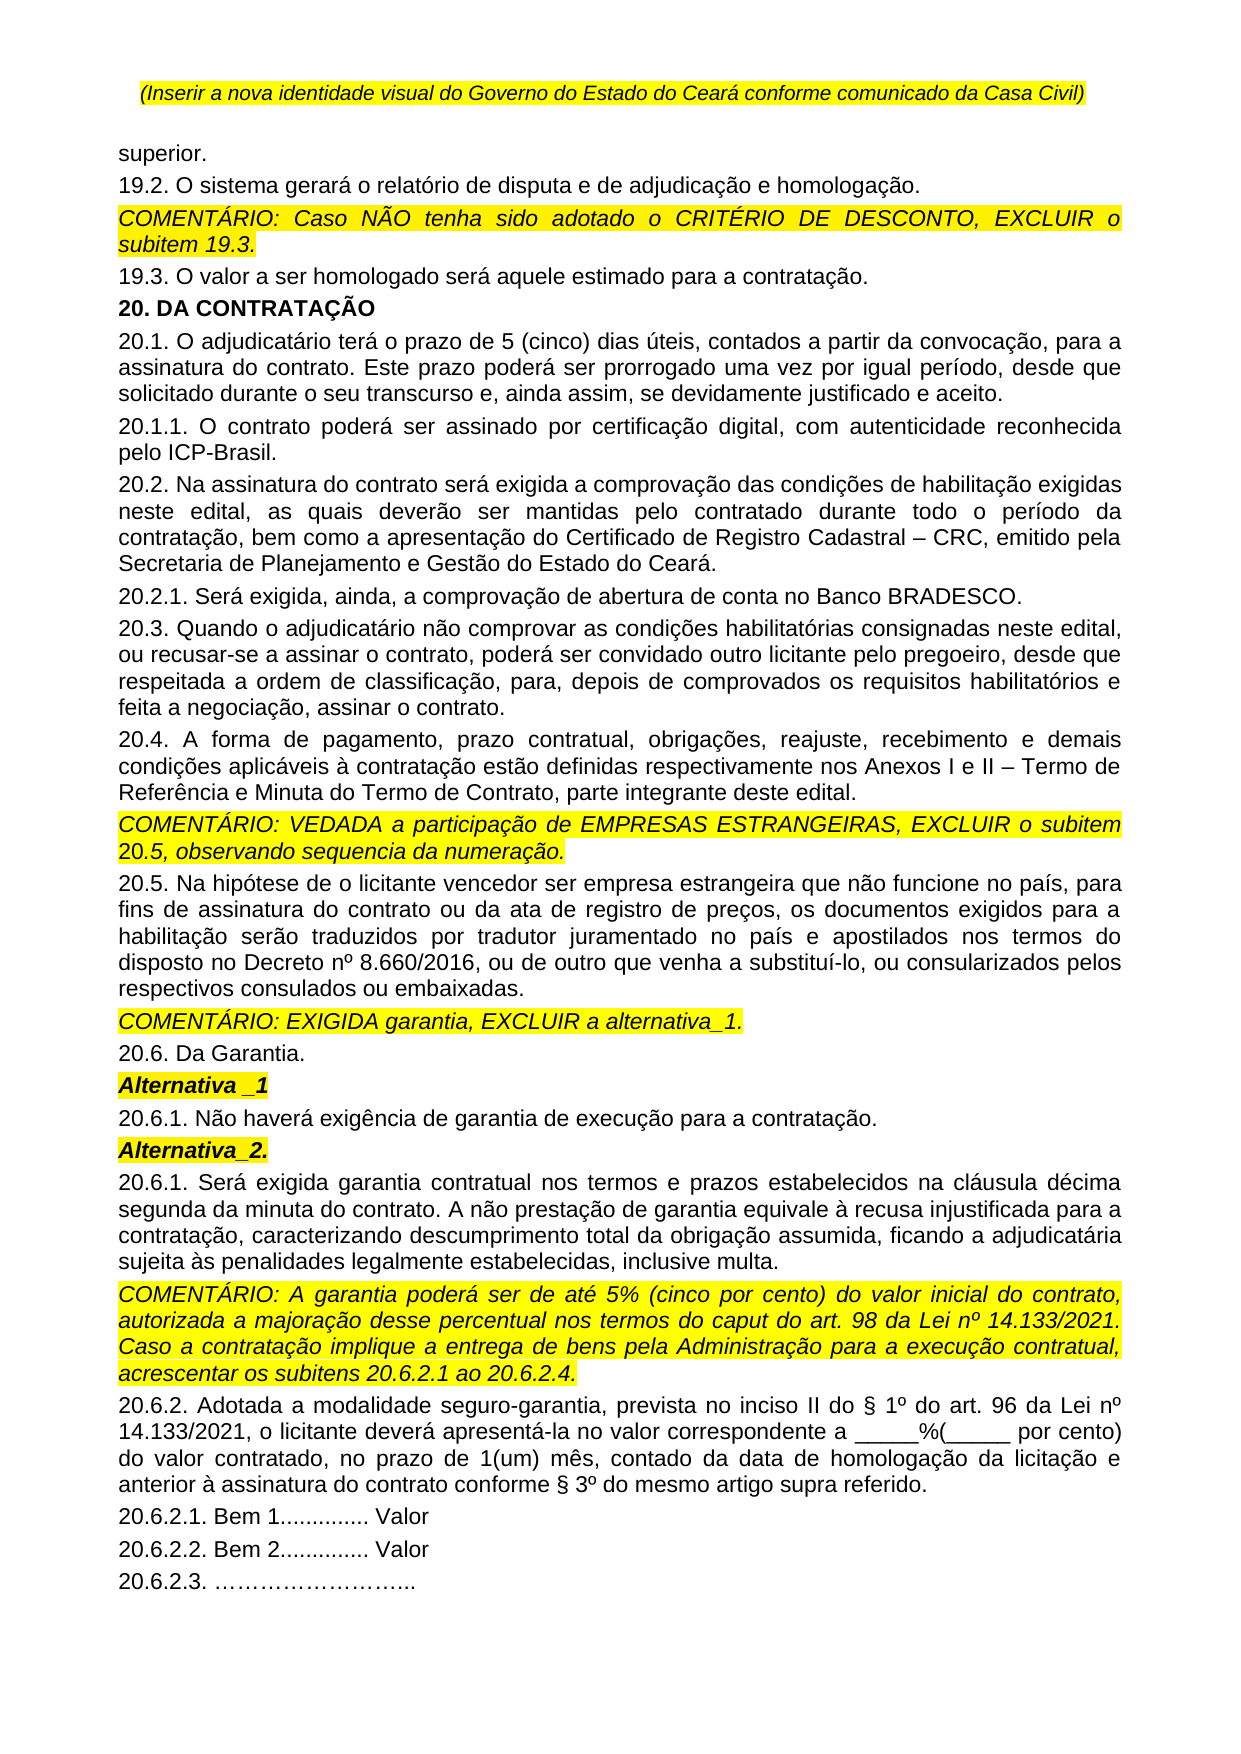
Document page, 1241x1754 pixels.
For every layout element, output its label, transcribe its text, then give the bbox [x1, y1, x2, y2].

text 20.6.1. Será exigida garantia contratual nos termos e prazos estabelecidos na cláusula décima segunda da minuta do contrato. A não prestação de garantia equivale à recusa injustificada para a contratação, caracterizando descumprimento total da obrigação assumida, ficando a adjudicatária sujeita às penalidades legalmente estabelecidas, inclusive multa. [118, 1169, 1122, 1274]
text COMENTÁRIO: EXIGIDA garantia, EXCLUIR a alternativa_1. [118, 1008, 1122, 1034]
text COMENTÁRIO: Caso NÃO tenha sido adotado o CRITÉRIO DE DESCONTO, EXCLUIR o subitem 19.3. [118, 204, 1122, 257]
text 20.6.2. Adotada a modalidade seguro-garantia, prevista no inciso II do § 1º do art. 96 da Lei nº 14.133/2021, o licitante deverá apresentá-la no valor correspondente a _____%(_____ por cento) do valor contratado, no prazo de 1(um) mês, contado da data de homologação da licitação e anterior à assinatura do contrato conforme § 3º do mesmo artigo supra referido. [118, 1392, 1122, 1497]
text 20.2.1. Será exigida, ainda, a comprovação de abertura de conta no Banco BRADESCO. [118, 583, 1122, 609]
text Alternativa_2. [118, 1137, 1122, 1163]
text 20.6.2.2. Bem 2.............. Valor [118, 1536, 1122, 1562]
text 20.4. A forma de pagamento, prazo contratual, obrigações, reajuste, recebimento e demais condições aplicáveis à contratação estão definidas respectivamente nos Anexos I e II – Termo de Referência e Minuta do Termo de Contrato, parte integrante deste edital. [118, 726, 1122, 805]
text 19.2. O sistema gerará o relatório de disputa e de adjudicação e homologação. [118, 172, 1122, 198]
text 20.1.1. O contrato poderá ser assinado por certificação digital, com autenticidade reconhecida pelo ICP-Brasil. [118, 413, 1122, 465]
text 20.5. Na hipótese de o licitante vencedor ser empresa estrangeira que não funcione no país, para ﬁns de assinatura do contrato ou da ata de registro de preços, os documentos exigidos para a habilitação serão traduzidos por tradutor juramentado no país e apostilados nos termos do disposto no Decreto nº 8.660/2016, ou de outro que venha a substituí-lo, ou consularizados pelos respectivos consulados ou embaixadas. [118, 870, 1122, 1002]
text 20.1. O adjudicatário terá o prazo de 5 (cinco) dias úteis, contados a partir da convocação, para a assinatura do contrato. Este prazo poderá ser prorrogado uma vez por igual período, desde que solicitado durante o seu transcurso e, ainda assim, se devidamente justificado e aceito. [118, 328, 1122, 407]
text Alternativa _1 [118, 1072, 1122, 1099]
text 19.3. O valor a ser homologado será aquele estimado para a contratação. [118, 263, 1122, 289]
text 20.6. Da Garantia. [118, 1040, 1122, 1066]
text superior. [118, 140, 1122, 166]
text 20.6.1. Não haverá exigência de garantia de execução para a contratação. [118, 1104, 1122, 1131]
text 20.3. Quando o adjudicatário não comprovar as condições habilitatórias consignadas neste edital, ou recusar-se a assinar o contrato, poderá ser convidado outro licitante pelo pregoeiro, desde que respeitada a ordem de classificação, para, depois de comprovados os requisitos habilitatórios e feita a negociação, assinar o contrato. [118, 615, 1122, 720]
text COMENTÁRIO: A garantia poderá ser de até 5% (cinco por cento) do valor inicial do contrato, autorizada a majoração desse percentual nos termos do caput do art. 98 da Lei nº 14.133/2021. Caso a contratação implique a entrega de bens pela Administração para a execução contratual, acrescentar os subitens 20.6.2.1 ao 20.6.2.4. [118, 1281, 1122, 1386]
text COMENTÁRIO: VEDADA a participação de EMPRESAS ESTRANGEIRAS, EXCLUIR o subitem 20.5, observando sequencia da numeração. [118, 811, 1122, 864]
text 20.6.2.1. Bem 1.............. Valor [118, 1503, 1122, 1529]
text 20.2. Na assinatura do contrato será exigida a comprovação das condições de habilitação exigidas neste edital, as quais deverão ser mantidas pelo contratado durante todo o período da contratação, bem como a apresentação do Certificado de Registro Cadastral – CRC, emitido pela Secretaria de Planejamento e Gestão do Estado do Ceará. [118, 471, 1122, 577]
text 20. DA CONTRATAÇÃO [118, 295, 1122, 322]
text 20.6.2.3. ……………………... [118, 1568, 1122, 1594]
